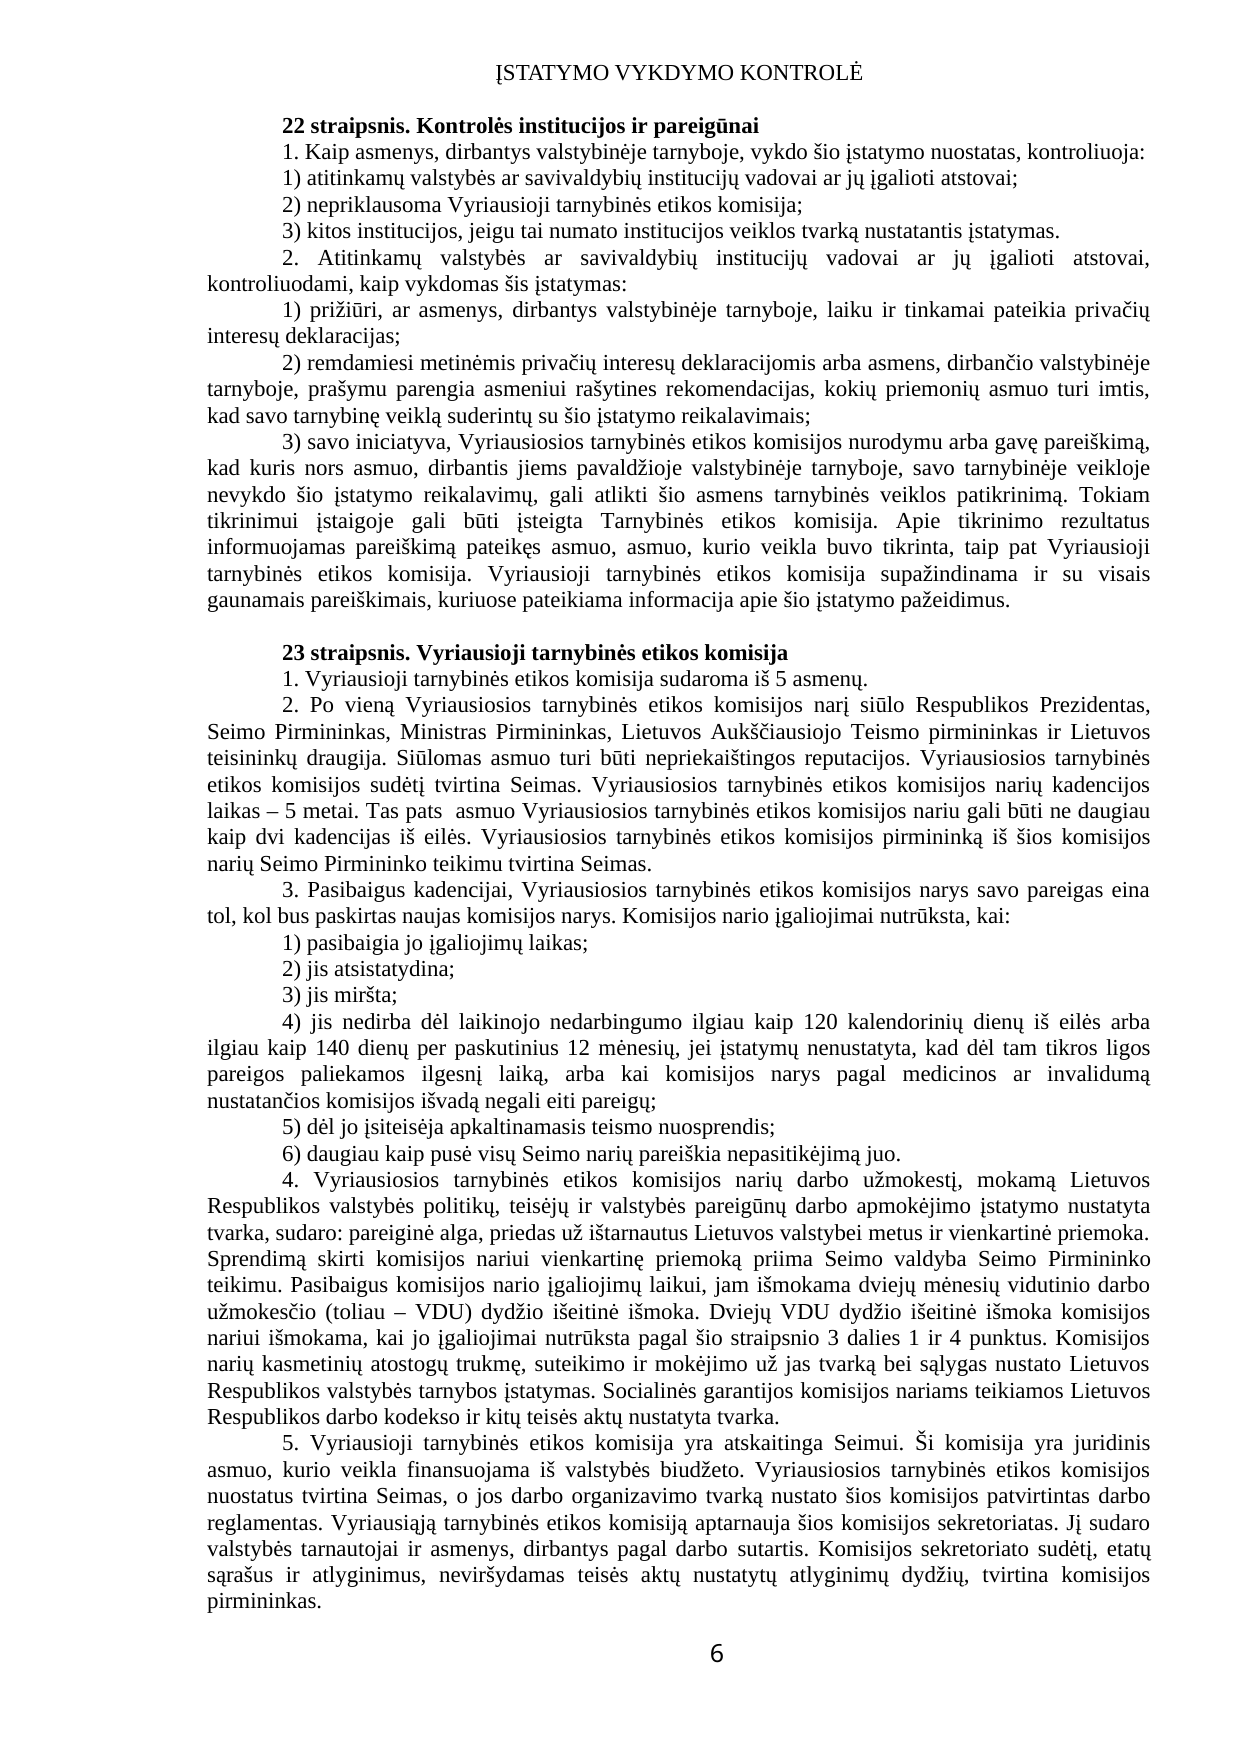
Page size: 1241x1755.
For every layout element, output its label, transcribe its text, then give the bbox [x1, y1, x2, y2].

text 2) jis atsistatydina; [207, 955, 1152, 981]
text 6) daugiau kaip pusė visų Seimo narių pareiškia nepasitikėjimą juo. [207, 1139, 1152, 1166]
text 1. Vyriausioji tarnybinės etikos komisija sudaroma iš 5 asmenų. [207, 665, 1152, 692]
text 1) pasibaigia jo įgaliojimų laikas; [207, 929, 1152, 955]
text 4) jis nedirba dėl laikinojo nedarbingumo ilgiau kaip 120 kalendorinių dienų iš eilės arba ilgiau kaip 140 dienų per paskutinius 12 mėnesių, jei įstatymų nenustatyta, kad dėl tam tikros ligos pareigos paliekamos ilgesnį laiką, arba kai komisijos narys pagal medicinos ar invalidumą nustatančios komisijos išvadą negali eiti pareigų; [207, 1008, 1152, 1113]
text 2. Atitinkamų valstybės ar savivaldybių institucijų vadovai ar jų įgalioti atstovai, kontroliuodami, kaip vykdomas šis įstatymas: [207, 243, 1152, 296]
text 3. Pasibaigus kadencijai, Vyriausiosios tarnybinės etikos komisijos narys savo pareigas eina tol, kol bus paskirtas naujas komisijos narys. Komisijos nario įgaliojimai nutrūksta, kai: [207, 876, 1152, 929]
text 4. Vyriausiosios tarnybinės etikos komisijos narių darbo užmokestį, mokamą Lietuvos Respublikos valstybės politikų, teisėjų ir valstybės pareigūnų darbo apmokėjimo įstatymo nustatyta tvarka, sudaro: pareiginė alga, priedas už ištarnautus Lietuvos valstybei metus ir vienkartinė priemoka. Sprendimą skirti komisijos nariui vienkartinę priemoką priima Seimo valdyba Seimo Pirmininko teikimu. Pasibaigus komisijos nario įgaliojimų laikui, jam išmokama dviejų mėnesių vidutinio darbo užmokesčio (toliau – VDU) dydžio išeitinė išmoka. Dviejų VDU dydžio išeitinė išmoka komisijos nariui išmokama, kai jo įgaliojimai nutrūksta pagal šio straipsnio 3 dalies 1 ir 4 punktus. Komisijos narių kasmetinių atostogų trukmę, suteikimo ir mokėjimo už jas tvarką bei sąlygas nustato Lietuvos Respublikos valstybės tarnybos įstatymas. Socialinės garantijos komisijos nariams teikiamos Lietuvos Respublikos darbo kodekso ir kitų teisės aktų nustatyta tvarka. [207, 1166, 1152, 1429]
text 3) savo iniciatyva, Vyriausiosios tarnybinės etikos komisijos nurodymu arba gavę pareiškimą, kad kuris nors asmuo, dirbantis jiems pavaldžioje valstybinėje tarnyboje, savo tarnybinėje veikloje nevykdo šio įstatymo reikalavimų, gali atlikti šio asmens tarnybinės veiklos patikrinimą. Tokiam tikrinimui įstaigoje gali būti įsteigta Tarnybinės etikos komisija. Apie tikrinimo rezultatus informuojamas pareiškimą pateikęs asmuo, asmuo, kurio veikla buvo tikrinta, taip pat Vyriausioji tarnybinės etikos komisija. Vyriausioji tarnybinės etikos komisija supažindinama ir su visais gaunamais pareiškimais, kuriuose pateikiama informacija apie šio įstatymo pažeidimus. [207, 428, 1152, 612]
text 2) remdamiesi metinėmis privačių interesų deklaracijomis arba asmens, dirbančio valstybinėje tarnyboje, prašymu parengia asmeniui rašytines rekomendacijas, kokių priemonių asmuo turi imtis, kad savo tarnybinę veiklą suderintų su šio įstatymo reikalavimais; [207, 349, 1152, 428]
text 22 straipsnis. Kontrolės institucijos ir pareigūnai [207, 112, 1152, 138]
subtitle ĮSTATYMO VYKDYMO KONTROLĖ [207, 59, 1152, 85]
text 3) jis miršta; [207, 981, 1152, 1008]
text 2. Po vieną Vyriausiosios tarnybinės etikos komisijos narį siūlo Respublikos Prezidentas, Seimo Pirmininkas, Ministras Pirmininkas, Lietuvos Aukščiausiojo Teismo pirmininkas ir Lietuvos teisininkų draugija. Siūlomas asmuo turi būti nepriekaištingos reputacijos. Vyriausiosios tarnybinės etikos komisijos sudėtį tvirtina Seimas. Vyriausiosios tarnybinės etikos komisijos narių kadencijos laikas – 5 metai. Tas pats asmuo Vyriausiosios tarnybinės etikos komisijos nariu gali būti ne daugiau kaip dvi kadencijas iš eilės. Vyriausiosios tarnybinės etikos komisijos pirmininką iš šios komisijos narių Seimo Pirmininko teikimu tvirtina Seimas. [207, 692, 1152, 876]
text 1) prižiūri, ar asmenys, dirbantys valstybinėje tarnyboje, laiku ir tinkamai pateikia privačių interesų deklaracijas; [207, 296, 1152, 349]
text 2) nepriklausoma Vyriausioji tarnybinės etikos komisija; [207, 191, 1152, 217]
text 23 straipsnis. Vyriausioji tarnybinės etikos komisija [207, 639, 1152, 665]
text 1. Kaip asmenys, dirbantys valstybinėje tarnyboje, vykdo šio įstatymo nuostatas, kontroliuoja: [207, 138, 1152, 164]
text 5. Vyriausioji tarnybinės etikos komisija yra atskaitinga Seimui. Ši komisija yra juridinis asmuo, kurio veikla finansuojama iš valstybės biudžeto. Vyriausiosios tarnybinės etikos komisijos nuostatus tvirtina Seimas, o jos darbo organizavimo tvarką nustato šios komisijos patvirtintas darbo reglamentas. Vyriausiąją tarnybinės etikos komisiją aptarnauja šios komisijos sekretoriatas. Jį sudaro valstybės tarnautojai ir asmenys, dirbantys pagal darbo sutartis. Komisijos sekretoriato sudėtį, etatų sąrašus ir atlyginimus, neviršydamas teisės aktų nustatytų atlyginimų dydžių, tvirtina komisijos pirmininkas. [207, 1429, 1152, 1614]
text 3) kitos institucijos, jeigu tai numato institucijos veiklos tvarką nustatantis įstatymas. [207, 217, 1152, 243]
text 5) dėl jo įsiteisėja apkaltinamasis teismo nuosprendis; [207, 1113, 1152, 1139]
text 1) atitinkamų valstybės ar savivaldybių institucijų vadovai ar jų įgalioti atstovai; [207, 164, 1152, 191]
